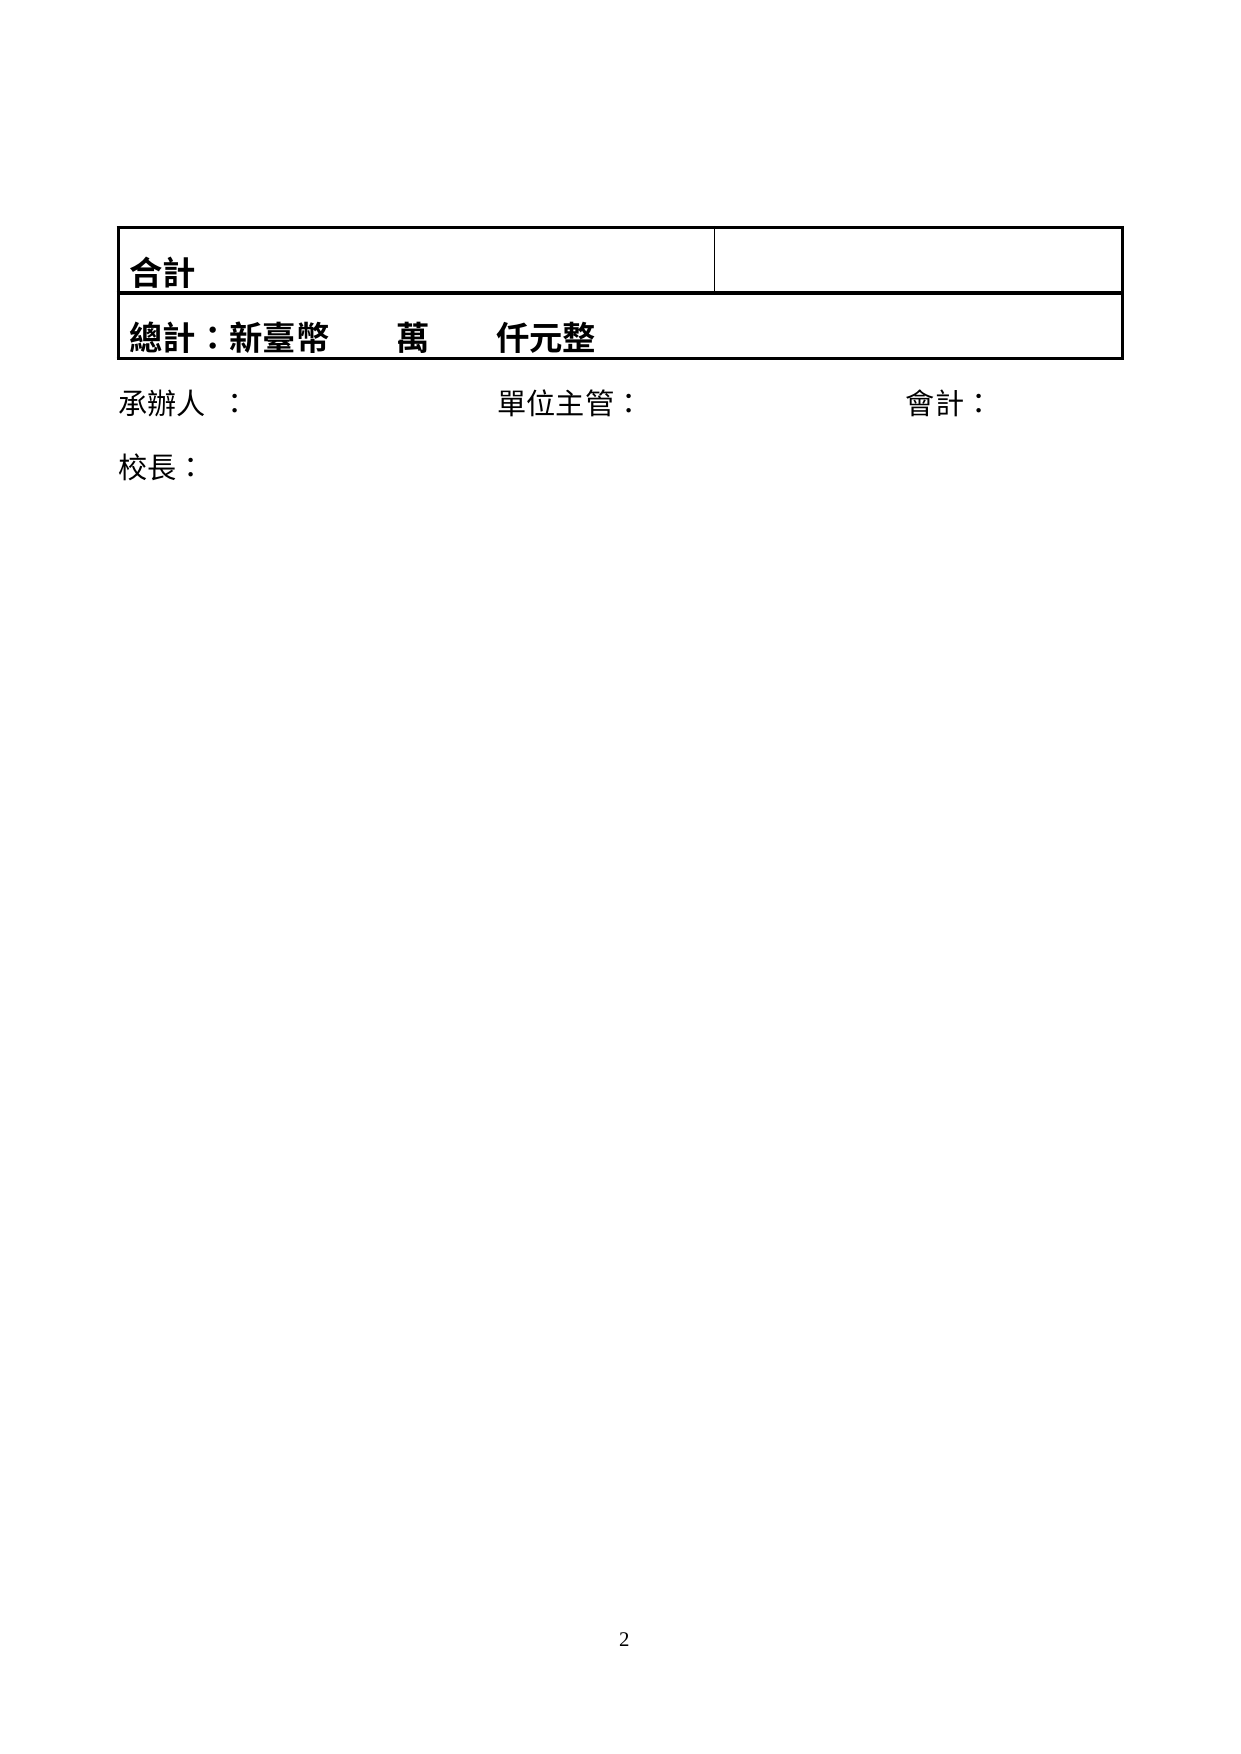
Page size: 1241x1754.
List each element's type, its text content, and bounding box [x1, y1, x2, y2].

table_cell 合計 [120, 229, 714, 291]
table_cell [715, 229, 1121, 291]
table_cell 總計：新臺幣 萬 仟元整 [120, 295, 1121, 357]
text 承辦人 ： 單位主管： 會計： 校長： [118, 360, 1181, 485]
